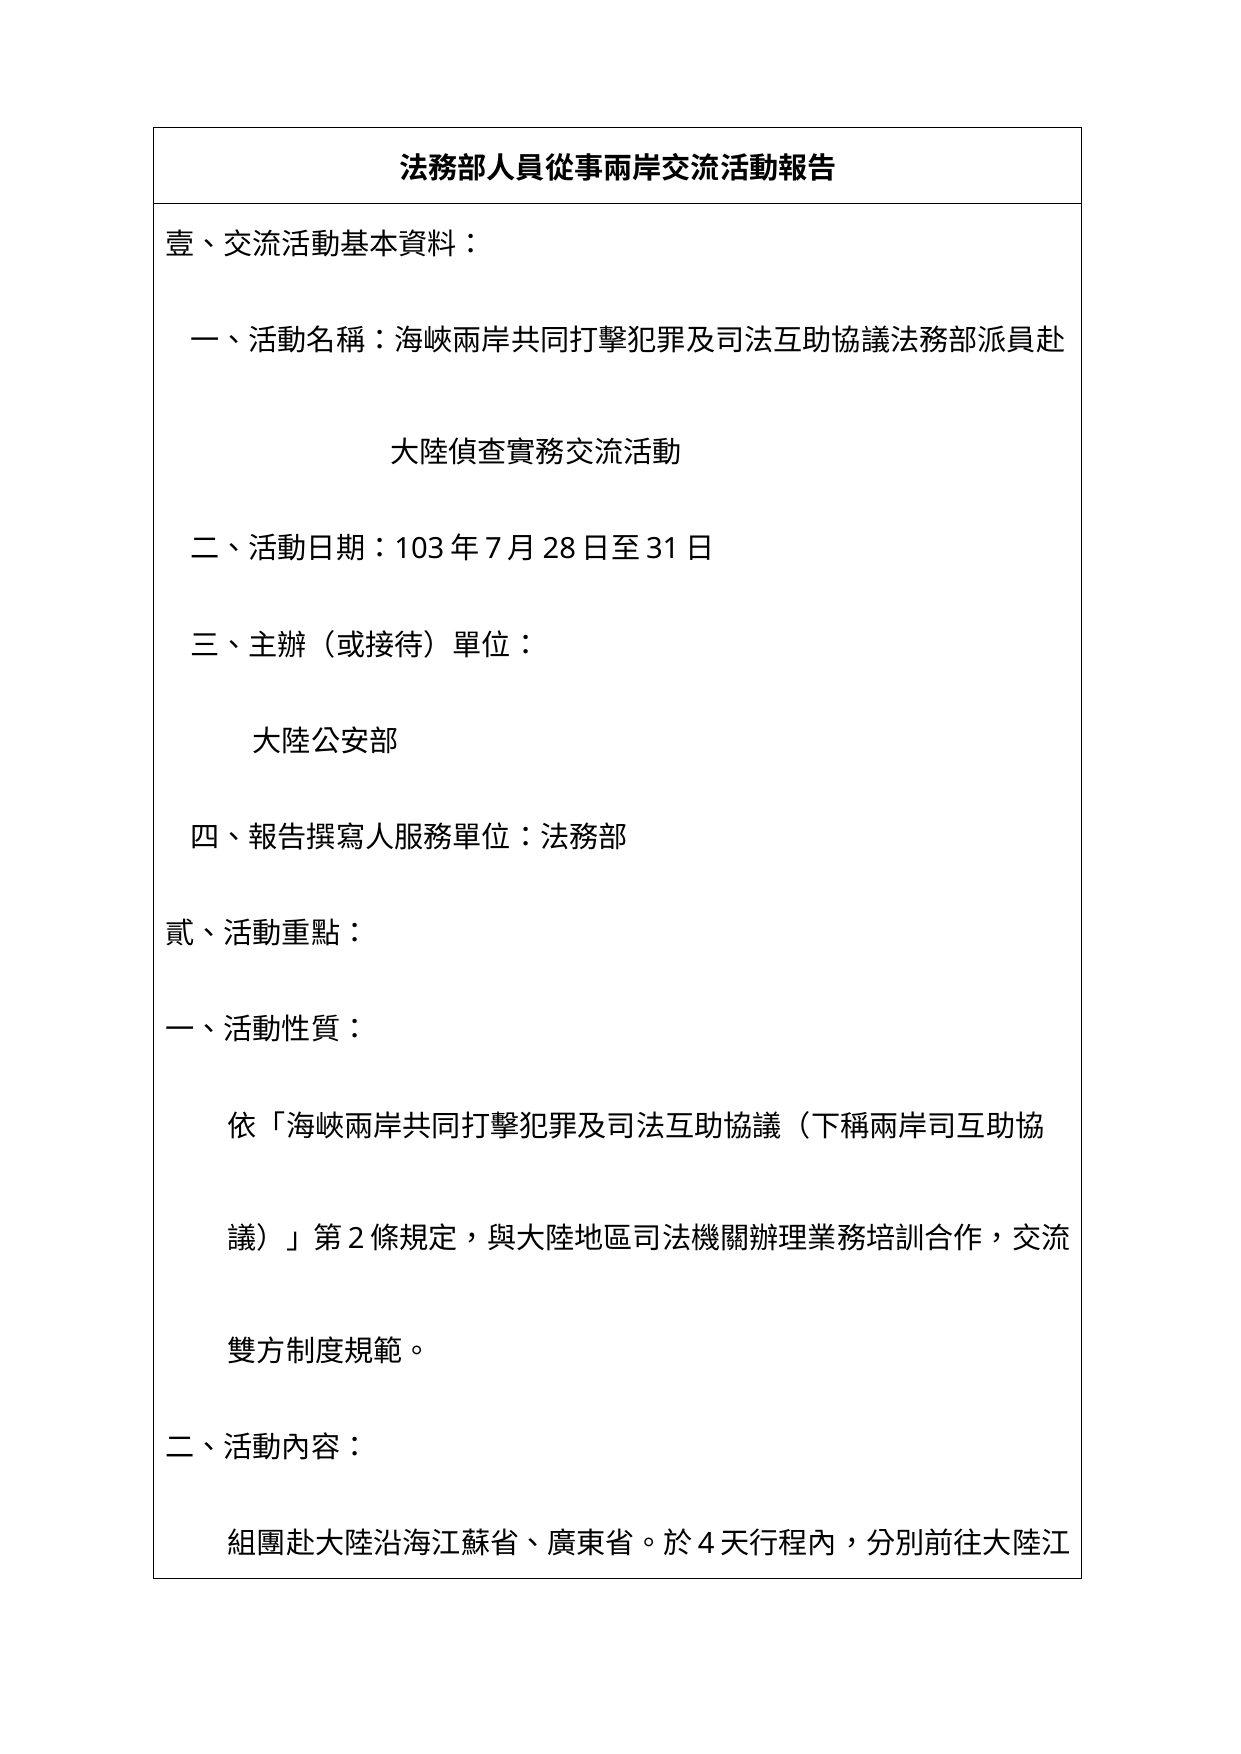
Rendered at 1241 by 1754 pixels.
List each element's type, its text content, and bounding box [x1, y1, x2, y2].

table_header 法務部人員從事兩岸交流活動報告 [154, 128, 1081, 203]
table_cell 壹、交流活動基本資料： 一、活動名稱：海峽兩岸共同打擊犯罪及司法互助協議法務部派員赴大陸偵查實務交流活動 二、活動日期：103年7月28日至31日 三、主辦（或接待）單位： 大陸公安部 四、報告撰寫人服務單位：法務部 貳、活動重點： 一、活動性質： 依「海峽兩岸共同打擊犯罪及司法互助協議（下稱兩岸司互助協議）」第2條規定，與大陸地區司法機關辦理業務培訓合作，交流雙方制度規範。 二、活動內容： 組團赴大陸沿海江蘇省、廣東省。於4天行程內，分別前往大陸江 [154, 204, 1081, 1578]
